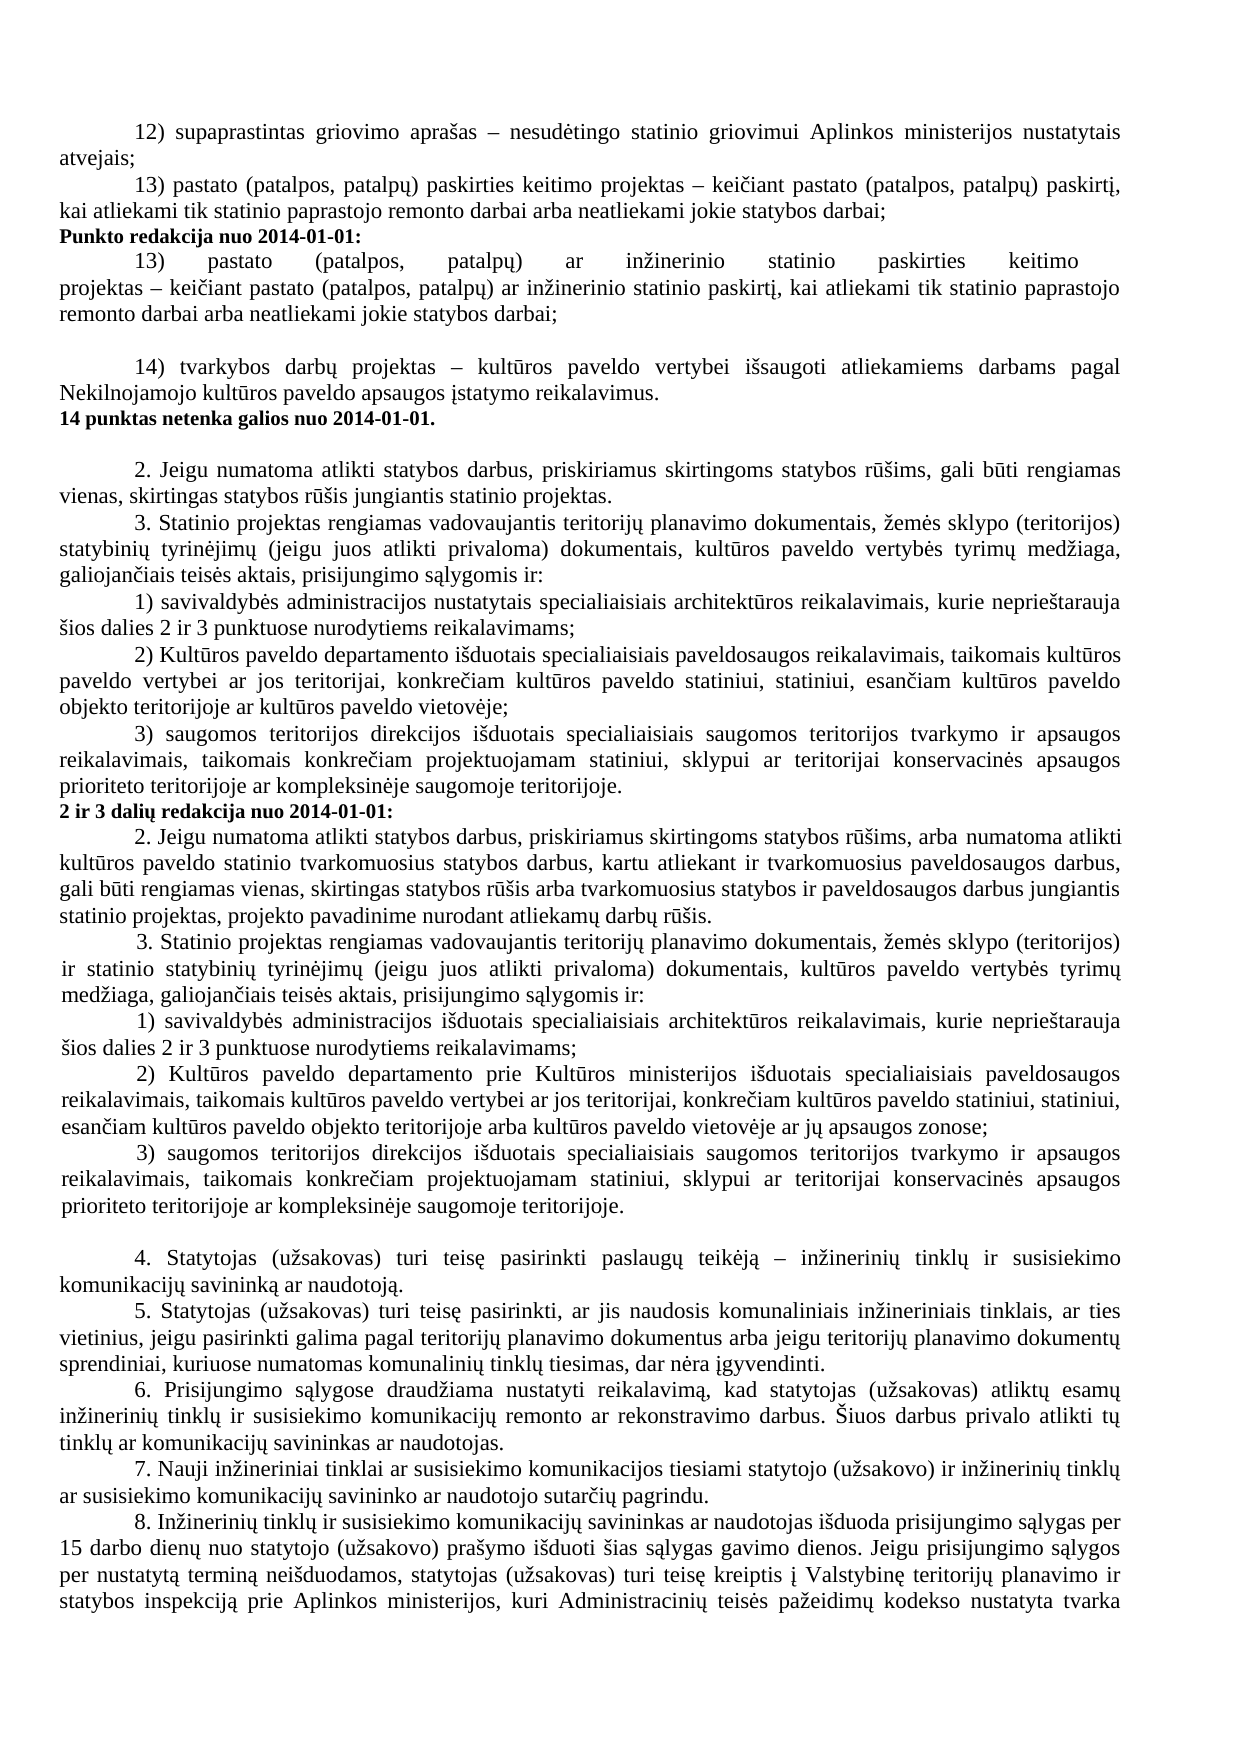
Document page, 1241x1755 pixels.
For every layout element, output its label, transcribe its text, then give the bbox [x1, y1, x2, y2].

text 1) savivaldybės administracijos nustatytais specialiaisiais architektūros reikalavimais, kurie neprieštarauja šios dalies 2 ir 3 punktuose nurodytiems reikalavimams; [59, 588, 1122, 641]
text 3) saugomos teritorijos direkcijos išduotais specialiaisiais saugomos teritorijos tvarkymo ir apsaugos reikalavimais, taikomais konkrečiam projektuojamam statiniui, sklypui ar teritorijai konservacinės apsaugos prioriteto teritorijoje ar kompleksinėje saugomoje teritorijoje. [59, 720, 1122, 799]
text 6. Prisijungimo sąlygose draudžiama nustatyti reikalavimą, kad statytojas (užsakovas) atliktų esamų inžinerinių tinklų ir susisiekimo komunikacijų remonto ar rekonstravimo darbus. Šiuos darbus privalo atlikti tų tinklų ar komunikacijų savininkas ar naudotojas. [59, 1376, 1122, 1455]
text 7. Nauji inžineriniai tinklai ar susisiekimo komunikacijos tiesiami statytojo (užsakovo) ir inžinerinių tinklų ar susisiekimo komunikacijų savininko ar naudotojo sutarčių pagrindu. [59, 1455, 1122, 1508]
text 4. Statytojas (užsakovas) turi teisę pasirinkti paslaugų teikėją – inžinerinių tinklų ir susisiekimo komunikacijų savininką ar naudotoją. [59, 1244, 1122, 1297]
text 2) Kultūros paveldo departamento prie Kultūros ministerijos išduotais specialiaisiais paveldosaugos reikalavimais, taikomais kultūros paveldo vertybei ar jos teritorijai, konkrečiam kultūros paveldo statiniui, statiniui, esančiam kultūros paveldo objekto teritorijoje arba kultūros paveldo vietovėje ar jų apsaugos zonose; [61, 1060, 1122, 1139]
text 2) Kultūros paveldo departamento išduotais specialiaisiais paveldosaugos reikalavimais, taikomais kultūros paveldo vertybei ar jos teritorijai, konkrečiam kultūros paveldo statiniui, statiniui, esančiam kultūros paveldo objekto teritorijoje ar kultūros paveldo vietovėje; [59, 641, 1122, 720]
text 2. Jeigu numatoma atlikti statybos darbus, priskiriamus skirtingoms statybos rūšims, gali būti rengiamas vienas, skirtingas statybos rūšis jungiantis statinio projektas. [59, 456, 1122, 509]
text 2 ir 3 dalių redakcija nuo 2014-01-01: [59, 799, 1122, 823]
text 5. Statytojas (užsakovas) turi teisę pasirinkti, ar jis naudosis komunaliniais inžineriniais tinklais, ar ties vietinius, jeigu pasirinkti galima pagal teritorijų planavimo dokumentus arba jeigu teritorijų planavimo dokumentų sprendiniai, kuriuose numatomas komunalinių tinklų tiesimas, dar nėra įgyvendinti. [59, 1297, 1122, 1376]
text 1) savivaldybės administracijos išduotais specialiaisiais architektūros reikalavimais, kurie neprieštarauja šios dalies 2 ir 3 punktuose nurodytiems reikalavimams; [61, 1007, 1122, 1060]
text 13) pastato (patalpos, patalpų) ar inžinerinio statinio paskirties keitimo projektas – keičiant pastato (patalpos, patalpų) ar inžinerinio statinio paskirtį, kai atliekami tik statinio paprastojo remonto darbai arba neatliekami jokie statybos darbai; [59, 248, 1122, 327]
text 3. Statinio projektas rengiamas vadovaujantis teritorijų planavimo dokumentais, žemės sklypo (teritorijos) ir statinio statybinių tyrinėjimų (jeigu juos atlikti privaloma) dokumentais, kultūros paveldo vertybės tyrimų medžiaga, galiojančiais teisės aktais, prisijungimo sąlygomis ir: [61, 928, 1122, 1007]
text 2. Jeigu numatoma atlikti statybos darbus, priskiriamus skirtingoms statybos rūšims, arba numatoma atlikti kultūros paveldo statinio tvarkomuosius statybos darbus, kartu atliekant ir tvarkomuosius paveldosaugos darbus, gali būti rengiamas vienas, skirtingas statybos rūšis arba tvarkomuosius statybos ir paveldosaugos darbus jungiantis statinio projektas, projekto pavadinime nurodant atliekamų darbų rūšis. [59, 823, 1122, 928]
text 8. Inžinerinių tinklų ir susisiekimo komunikacijų savininkas ar naudotojas išduoda prisijungimo sąlygas per 15 darbo dienų nuo statytojo (užsakovo) prašymo išduoti šias sąlygas gavimo dienos. Jeigu prisijungimo sąlygos per nustatytą terminą neišduodamos, statytojas (užsakovas) turi teisę kreiptis į Valstybinę teritorijų planavimo ir statybos inspekciją prie Aplinkos ministerijos, kuri Administracinių teisės pažeidimų kodekso nustatyta tvarka [59, 1508, 1122, 1613]
text 3. Statinio projektas rengiamas vadovaujantis teritorijų planavimo dokumentais, žemės sklypo (teritorijos) statybinių tyrinėjimų (jeigu juos atlikti privaloma) dokumentais, kultūros paveldo vertybės tyrimų medžiaga, galiojančiais teisės aktais, prisijungimo sąlygomis ir: [59, 509, 1122, 588]
text 13) pastato (patalpos, patalpų) paskirties keitimo projektas – keičiant pastato (patalpos, patalpų) paskirtį, kai atliekami tik statinio paprastojo remonto darbai arba neatliekami jokie statybos darbai; [59, 171, 1122, 223]
text 14) tvarkybos darbų projektas – kultūros paveldo vertybei išsaugoti atliekamiems darbams pagal Nekilnojamojo kultūros paveldo apsaugos įstatymo reikalavimus. [59, 353, 1122, 406]
text 3) saugomos teritorijos direkcijos išduotais specialiaisiais saugomos teritorijos tvarkymo ir apsaugos reikalavimais, taikomais konkrečiam projektuojamam statiniui, sklypui ar teritorijai konservacinės apsaugos prioriteto teritorijoje ar kompleksinėje saugomoje teritorijoje. [61, 1139, 1122, 1218]
text 14 punktas netenka galios nuo 2014-01-01. [59, 406, 1122, 430]
text 12) supaprastintas griovimo aprašas – nesudėtingo statinio griovimui Aplinkos ministerijos nustatytais atvejais; [59, 118, 1122, 171]
text Punkto redakcija nuo 2014-01-01: [59, 223, 1122, 248]
